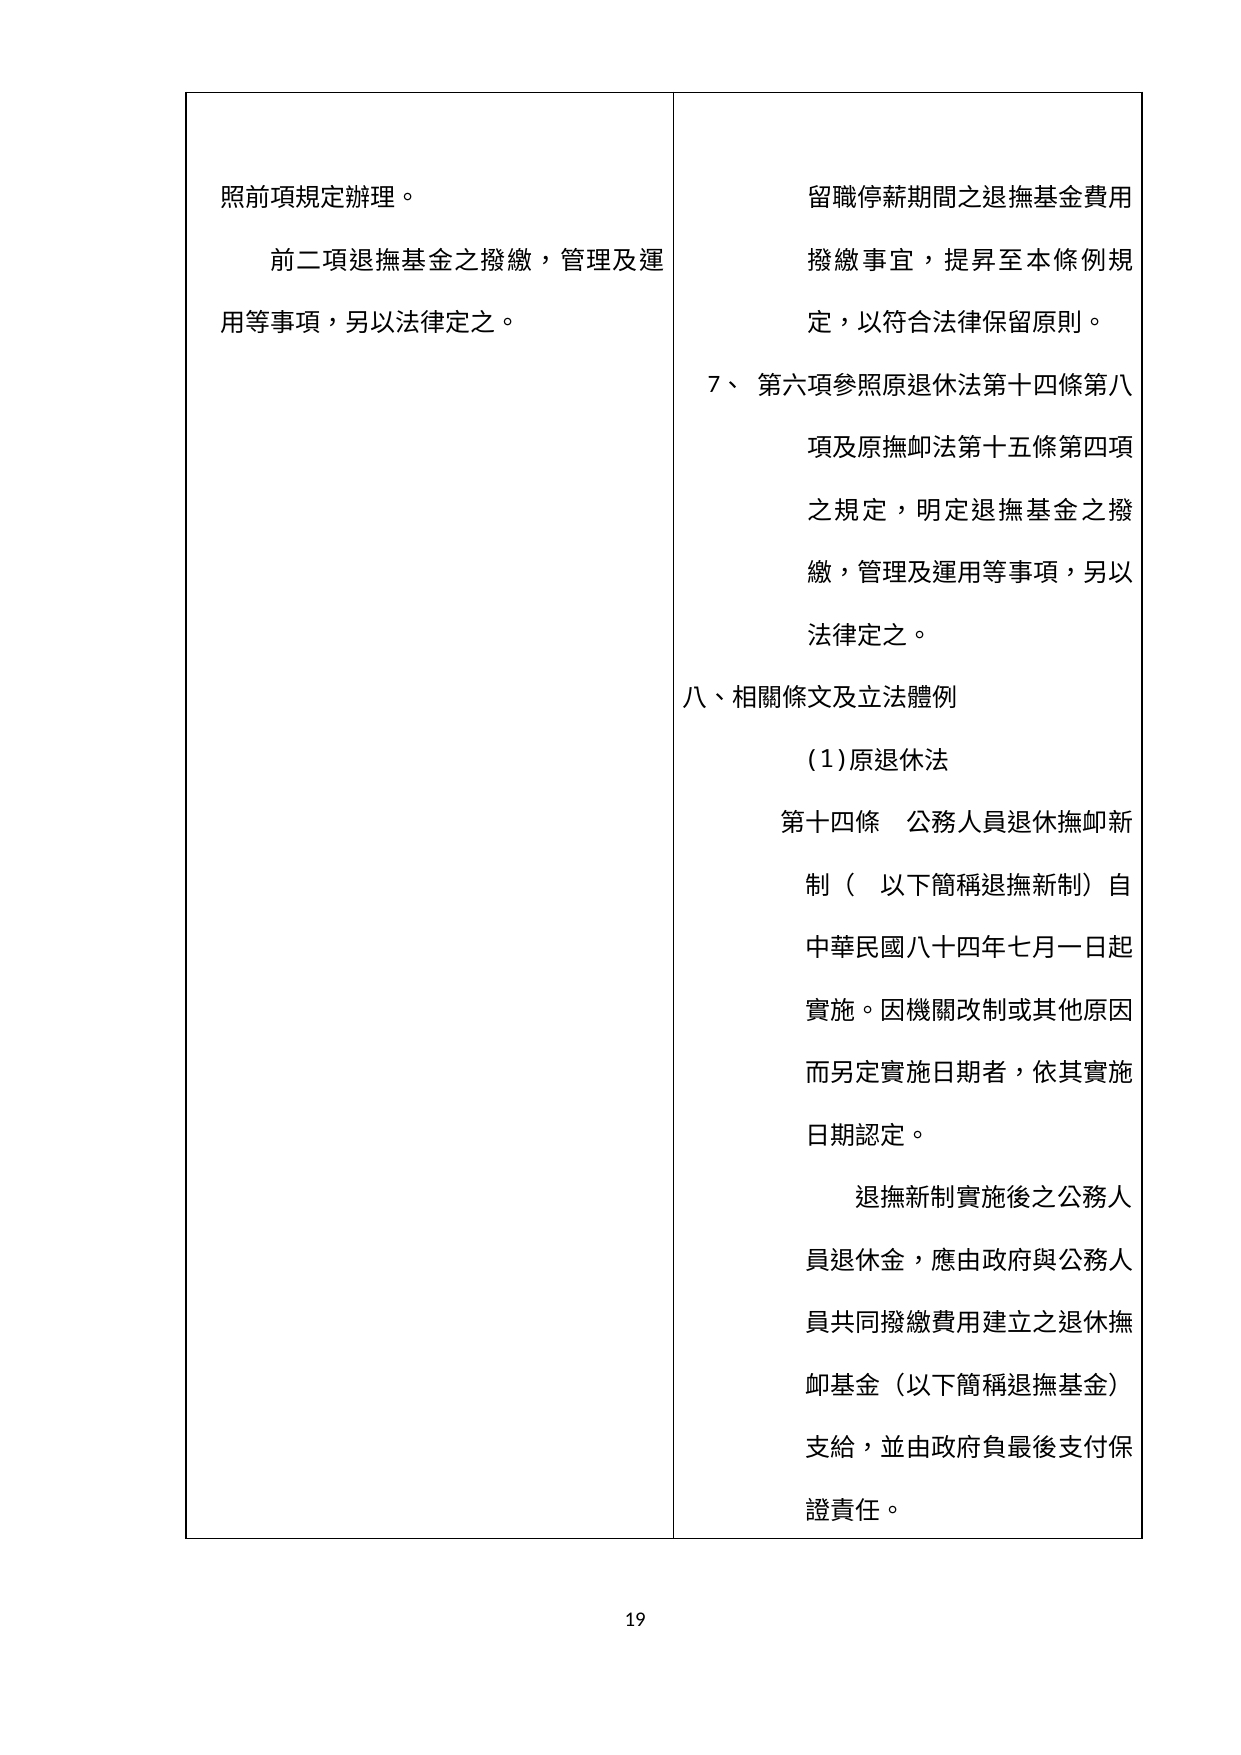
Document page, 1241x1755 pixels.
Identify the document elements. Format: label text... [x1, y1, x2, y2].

table_cell 本條規定繳交公務人員退休撫卹基金（以下簡稱退撫基金）及退撫基金之財務精算等事宜。 第一項參照原退休法第十四條第一項及原撫卹法第十五條第一項之規定，明確界定退撫新制實施日期。至若因機關改制或其他原因而另定實施日期者，則依其實施日期認定。 第二項參照原退休法第十四條第二項及原撫卹法第十五條第二項之規定，明定退休撫卹基金費用由政府與公務人員共同撥繳，並由政府負最後支付保證責任。 第三項參照原退休法第十四條第三項及原撫卹法第三項之規定，明定退撫基金之財務應實施定期精算至少三十年，俾使基金財務營運健全。 第四項參照原退休法第十四條第四項規定，明定一百零四年十二月三十一日以前及一百零五年一月一日以後，公務人員及政府撥繳退撫基金費用費率之比例。 第五項係將現行規範於原退休法施行細則第十九條所定公務人員依法借調至其他公務機關服務而辦理留職停薪者，其於借調留職停薪期間之退撫基金費用撥繳事宜，提昇至本條例規定，以符合法律保留原則。 第六項參照原退休法第十四條第八項及原撫卹法第十五條第四項之規定，明定退撫基金之撥繳，管理及運用等事項，另以法律定之。 八、相關條文及立法體例 原退休法 第十四條 公務人員退休撫卹新制（ 以下簡稱退撫新制）自中華民國八十四年七月一日起實施。因機關改制或其他原因而另定實施日期者，依其實施日期認定。 退撫新制實施後之公務人員退休金，應由政府與公務人員共同撥繳費用建立之退休撫卹基金（以下簡稱退撫基金）支給，並由政府負最後支付保證責任。 公務人員退休撫卹基金管理機關（以下簡稱基金管理機關）對前項退撫基金之財務，應實施定期精算。 第二項共同撥繳費用，按公務人員本（年功）俸加一倍百分之十二至百分之十五之費率，政府撥繳百分之六十五，公務人員繳付百分之三十五。撥繳滿四十年後免再撥繳。 公務人員辦理退休時，其繳納基金費用未予併計退休之年資，應一次發還其本人原繳付之退撫基金費用本息。 公務人員依規定不合退休、資遣於中途離職者，得申請一次發還其本人原繳付之退撫基金費用本息。繳付退撫基金五年以上，除因案免職或撤職而離職者外，得同時申請一次發給政府撥繳之退撫基金費用本息。 公務人員退撫新制實施後之年資，已按公營事業移轉民營條例或其他退休（職）、資遣法令辦理年資結算、退休（職）或資遣者，不適用前項發還退撫基金費用本息之規定。 第二項退撫基金之撥繳，管理及運用等事項，另以法律定之。 原退休法施行細則 第十九條 公務人員依本法第十四條第二項規定繳付之公務人員退休撫卹基金（以下簡稱退撫基金），應由服務機關於每月發薪時扣收，並即彙繳公務人員退休撫卹基金管理委員會（以下簡稱基金管理會）。 依本法第十四條第六項規定，公務人員不合退休或資遣，於中途離職申請發還本人及政府繳付之退撫基金費用本息者，應以臺灣銀行股份有限公司一年期定期存款利率加計利息；其利息計算至離職之前一日止。 公務人員配合公務辦理留職停薪，借調至其他公務機關，占該機關職缺並依公務人員俸給法令支薪者，應按銓敘審定之官職等級，自借調之日起，於借調機關比照本法第十四條第四項規定之撥繳比例，按月繳付退撫基金費用，始得併計其任職年資。公務人員撥繳退撫基金費用滿四十年者，如未選擇繼續繳納退撫基金費用，依本法第十五條第一項規定，不得採計為退休年資。 原撫卹法 第十五條 公務人員退休撫卹新制（以下簡稱退撫新制）自中華民國八十四年七月一日起實施。因機關改制或其他原因而另定施行日期者，依其實施日期認定。 退撫新制實施後之公務人員撫卹金，應由政府與公務人員共同撥繳費用建立之退撫基金支給，並由政府負最後支給保證責任。但公務人員在退撫新制實施前任職年資及第七條規定受有勳章或有特殊功績人員所給與之撫卹金、第四條規定任職未滿十年人員及第五條規定因公死亡人員所加給之撫卹金，均由各級政府編列預算支給。 退撫基金之撥繳費率及政府與公務人員撥繳比例，依公務人員退休法規定辦理。 第二項退撫基金之撥繳、管理及運用等事項，另以法律定之。 [674, 93, 1141, 1538]
table_cell 照前項規定辦理。 前二項退撫基金之撥繳，管理及運用等事項，另以法律定之。 [187, 93, 673, 1538]
